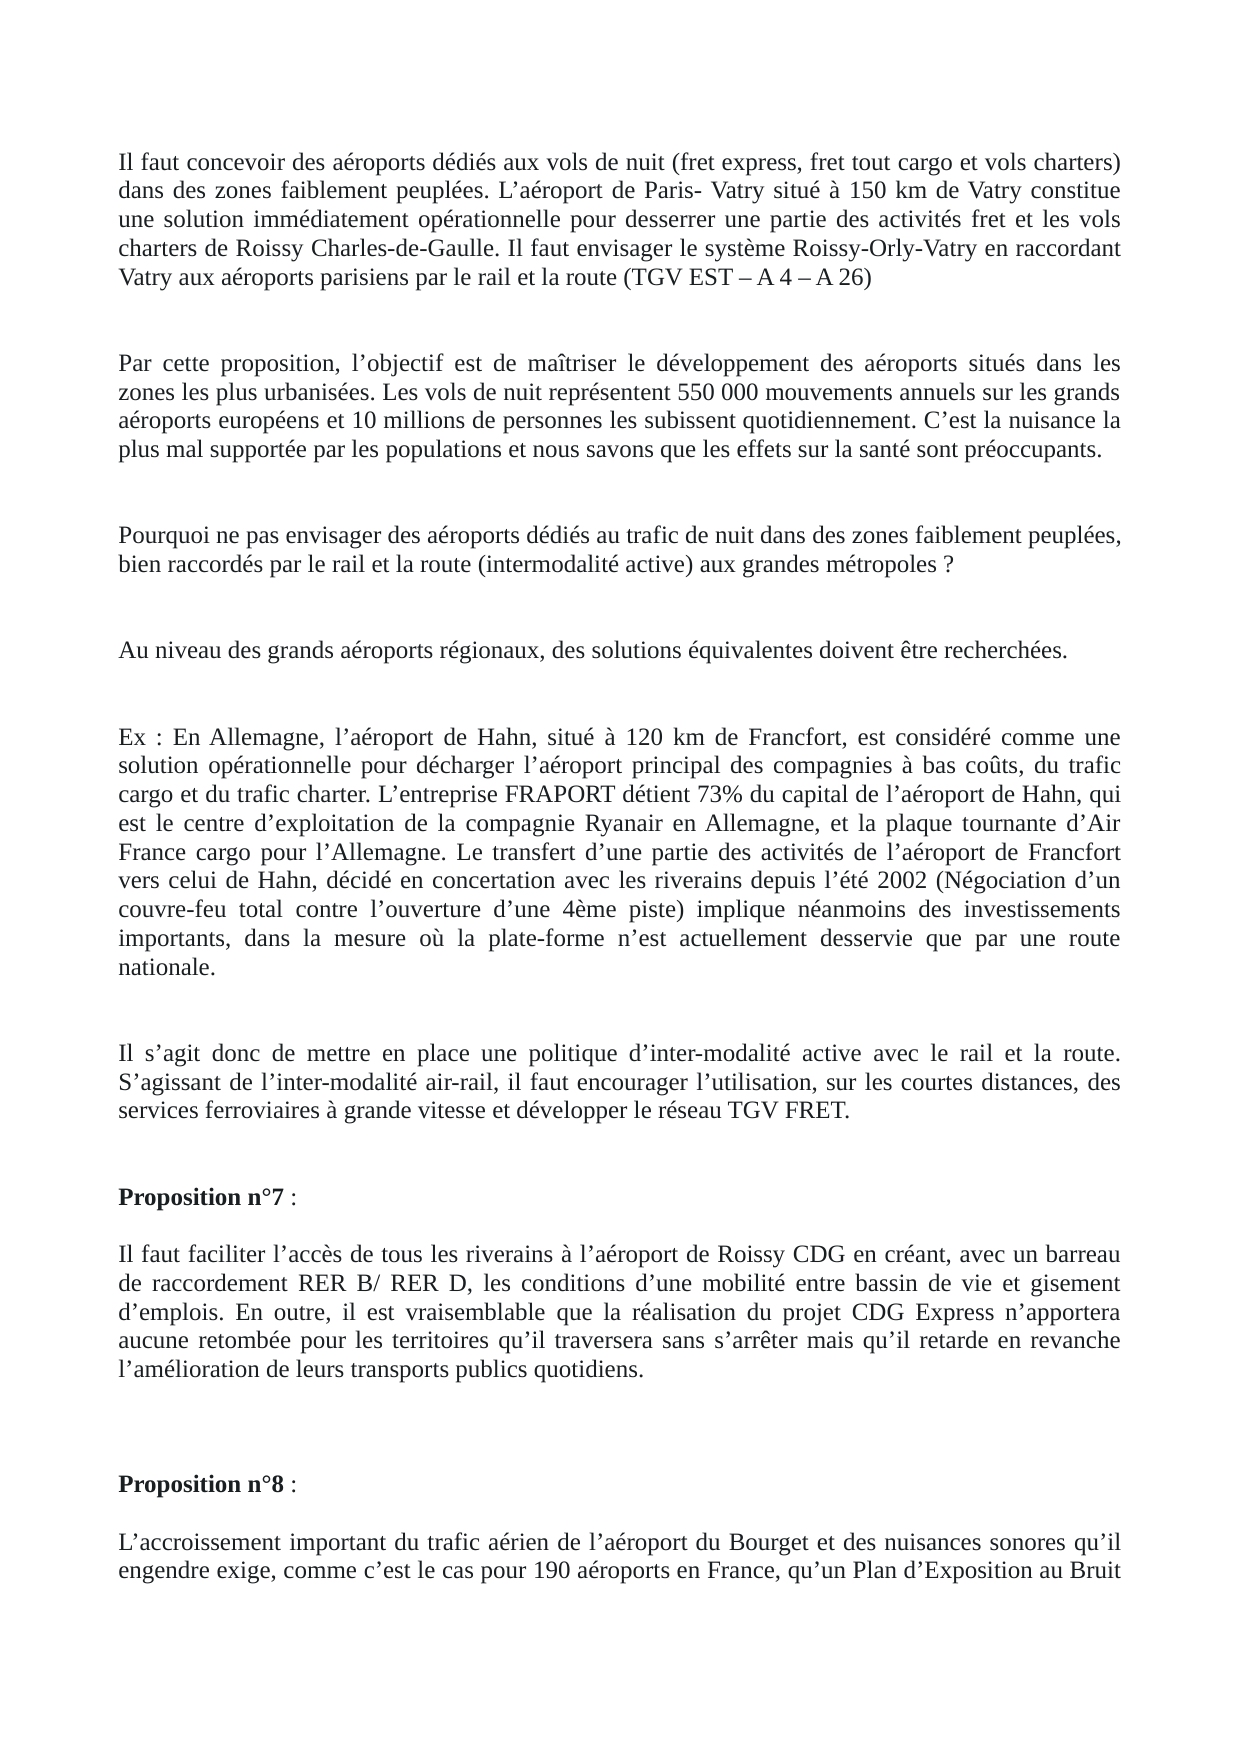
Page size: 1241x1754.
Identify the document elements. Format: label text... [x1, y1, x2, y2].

text Pourquoi ne pas envisager des aéroports dédiés au trafic de nuit dans des zones faiblement peuplées, bien raccordés par le rail et la route (intermodalité active) aux grandes métropoles ? [118, 463, 1122, 578]
text L’accroissement important du trafic aérien de l’aéroport du Bourget et des nuisances sonores qu’il engendre exige, comme c’est le cas pour 190 aéroports en France, qu’un Plan d’Exposition au Bruit [118, 1527, 1122, 1584]
text Au niveau des grands aéroports régionaux, des solutions équivalentes doivent être recherchées. [118, 578, 1122, 664]
text Il faut concevoir des aéroports dédiés aux vols de nuit (fret express, fret tout cargo et vols charters) dans des zones faiblement peuplées. L’aéroport de Paris- Vatry situé à 150 km de Vatry constitue une solution immédiatement opérationnelle pour desserrer une partie des activités fret et les vols charters de Roissy Charles-de-Gaulle. Il faut envisager le système Roissy-Orly-Vatry en raccordant Vatry aux aéroports parisiens par le rail et la route (TGV EST – A 4 – A 26) [118, 147, 1122, 291]
text Il faut faciliter l’accès de tous les riverains à l’aéroport de Roissy CDG en créant, avec un barreau de raccordement RER B/ RER D, les conditions d’une mobilité entre bassin de vie et gisement d’emplois. En outre, il est vraisemblable que la réalisation du projet CDG Express n’apportera aucune retombée pour les territoires qu’il traversera sans s’arrêter mais qu’il retarde en revanche l’amélioration de leurs transports publics quotidiens. [118, 1239, 1122, 1383]
text Ex : En Allemagne, l’aéroport de Hahn, situé à 120 km de Francfort, est considéré comme une solution opérationnelle pour décharger l’aéroport principal des compagnies à bas coûts, du trafic cargo et du trafic charter. L’entreprise FRAPORT détient 73% du capital de l’aéroport de Hahn, qui est le centre d’exploitation de la compagnie Ryanair en Allemagne, et la plaque tournante d’Air France cargo pour l’Allemagne. Le transfert d’une partie des activités de l’aéroport de Francfort vers celui de Hahn, décidé en concertation avec les riverains depuis l’été 2002 (Négociation d’un couvre-feu total contre l’ouverture d’une 4ème piste) implique néanmoins des investissements importants, dans la mesure où la plate-forme n’est actuellement desservie que par une route nationale. [118, 664, 1122, 981]
text Par cette proposition, l’objectif est de maîtriser le développement des aéroports situés dans les zones les plus urbanisées. Les vols de nuit représentent 550 000 mouvements annuels sur les grands aéroports européens et 10 millions de personnes les subissent quotidiennement. C’est la nuisance la plus mal supportée par les populations et nous savons que les effets sur la santé sont préoccupants. [118, 291, 1122, 463]
text Il s’agit donc de mettre en place une politique d’inter-modalité active avec le rail et la route. S’agissant de l’inter-modalité air-rail, il faut encourager l’utilisation, sur les courtes distances, des services ferroviaires à grande vitesse et développer le réseau TGV FRET. [118, 981, 1122, 1124]
text Proposition n°7 : [118, 1124, 1122, 1211]
text Proposition n°8 : [118, 1441, 1122, 1498]
